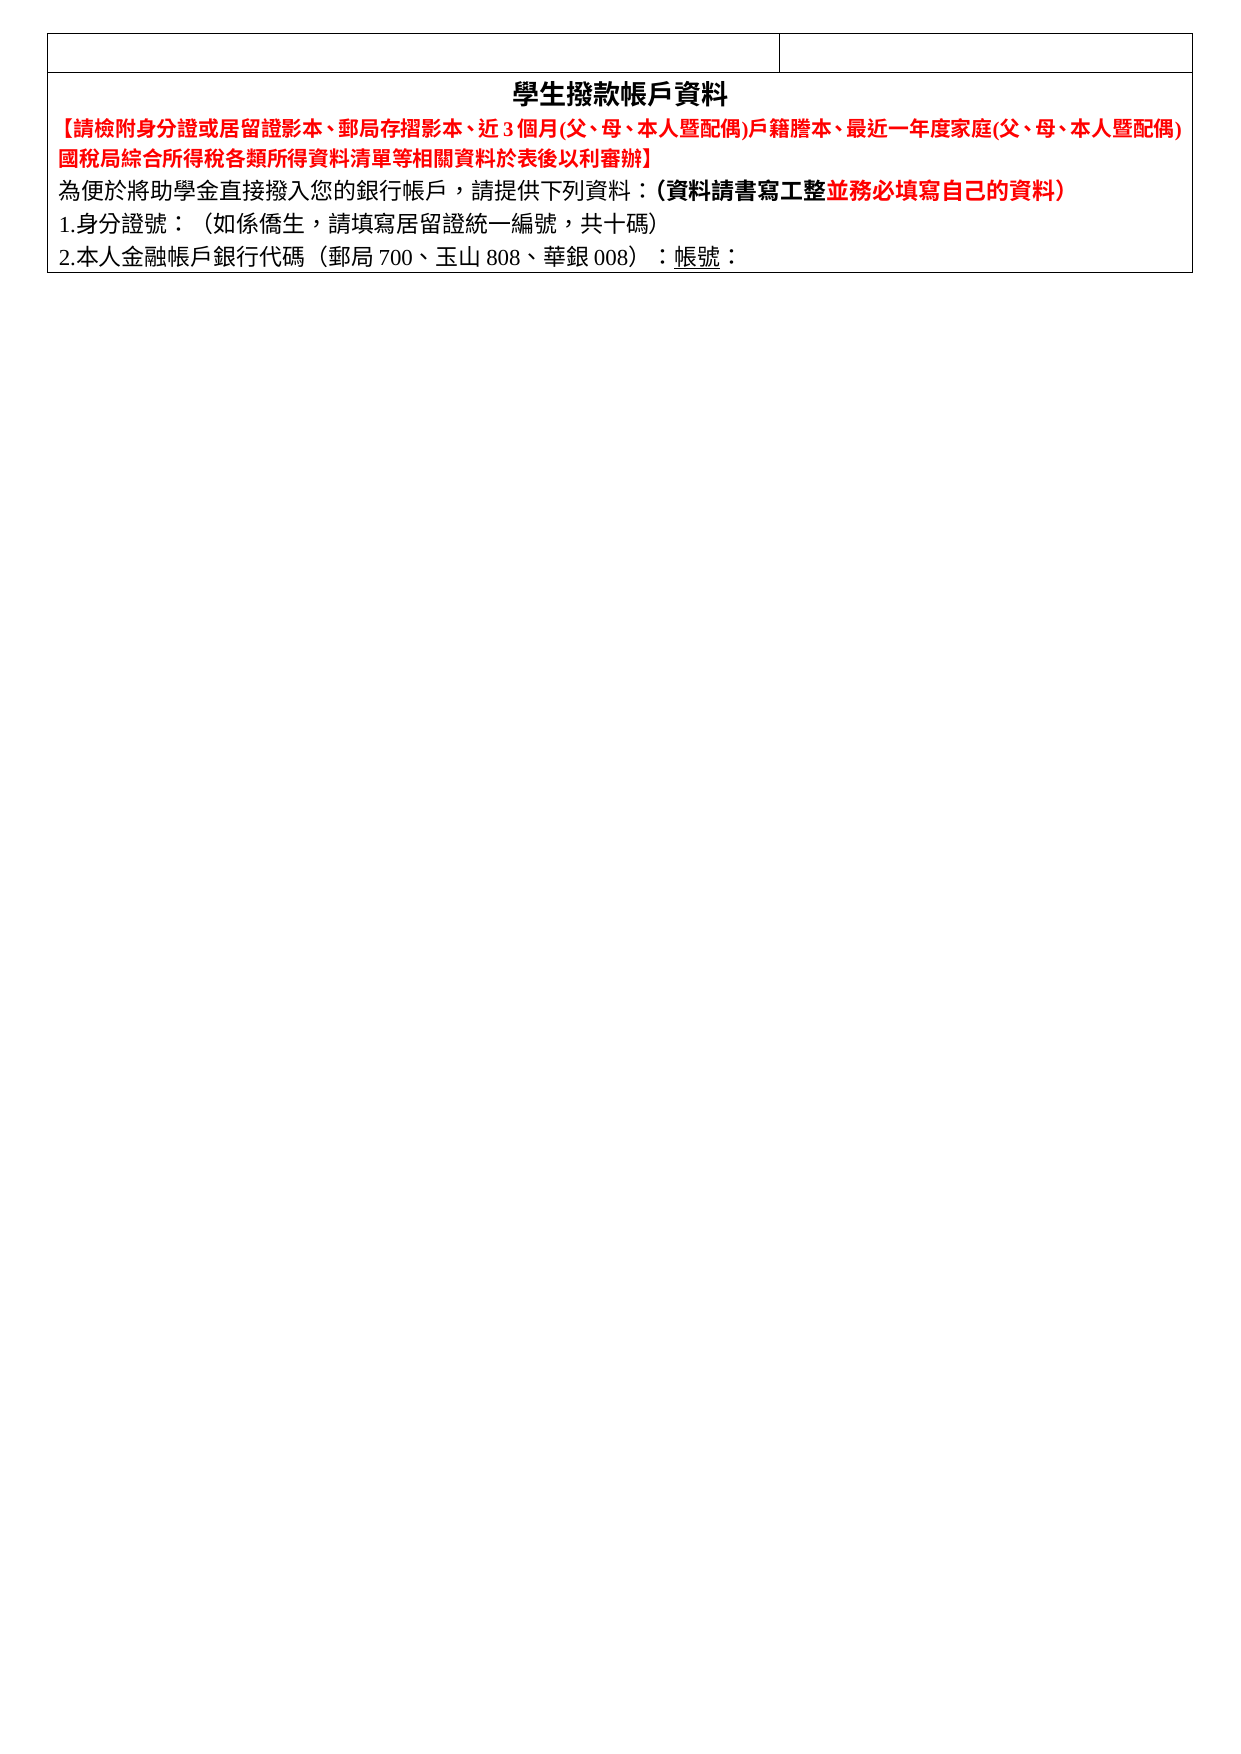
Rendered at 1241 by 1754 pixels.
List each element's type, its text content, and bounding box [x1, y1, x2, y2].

table_cell 學生撥款帳戶資料 【請檢附身分證或居留證影本、郵局存摺影本、近3個月(父、母、本人暨配偶)戶籍謄本、最近一年度家庭(父、母、本人暨配偶)國稅局綜合所得稅各類所得資料清單等相關資料於表後以利審辦】 為便於將助學金直接撥入您的銀行帳戶，請提供下列資料：（資料請書寫工整並務必填寫自己的資料） 1.身分證號：（如係僑生，請填寫居留證統一編號，共十碼） 2.本人金融帳戶銀行代碼（郵局700、玉山808、華銀008）：帳號： [48, 73, 1192, 272]
table_cell [780, 34, 1192, 72]
table_cell [48, 34, 779, 72]
